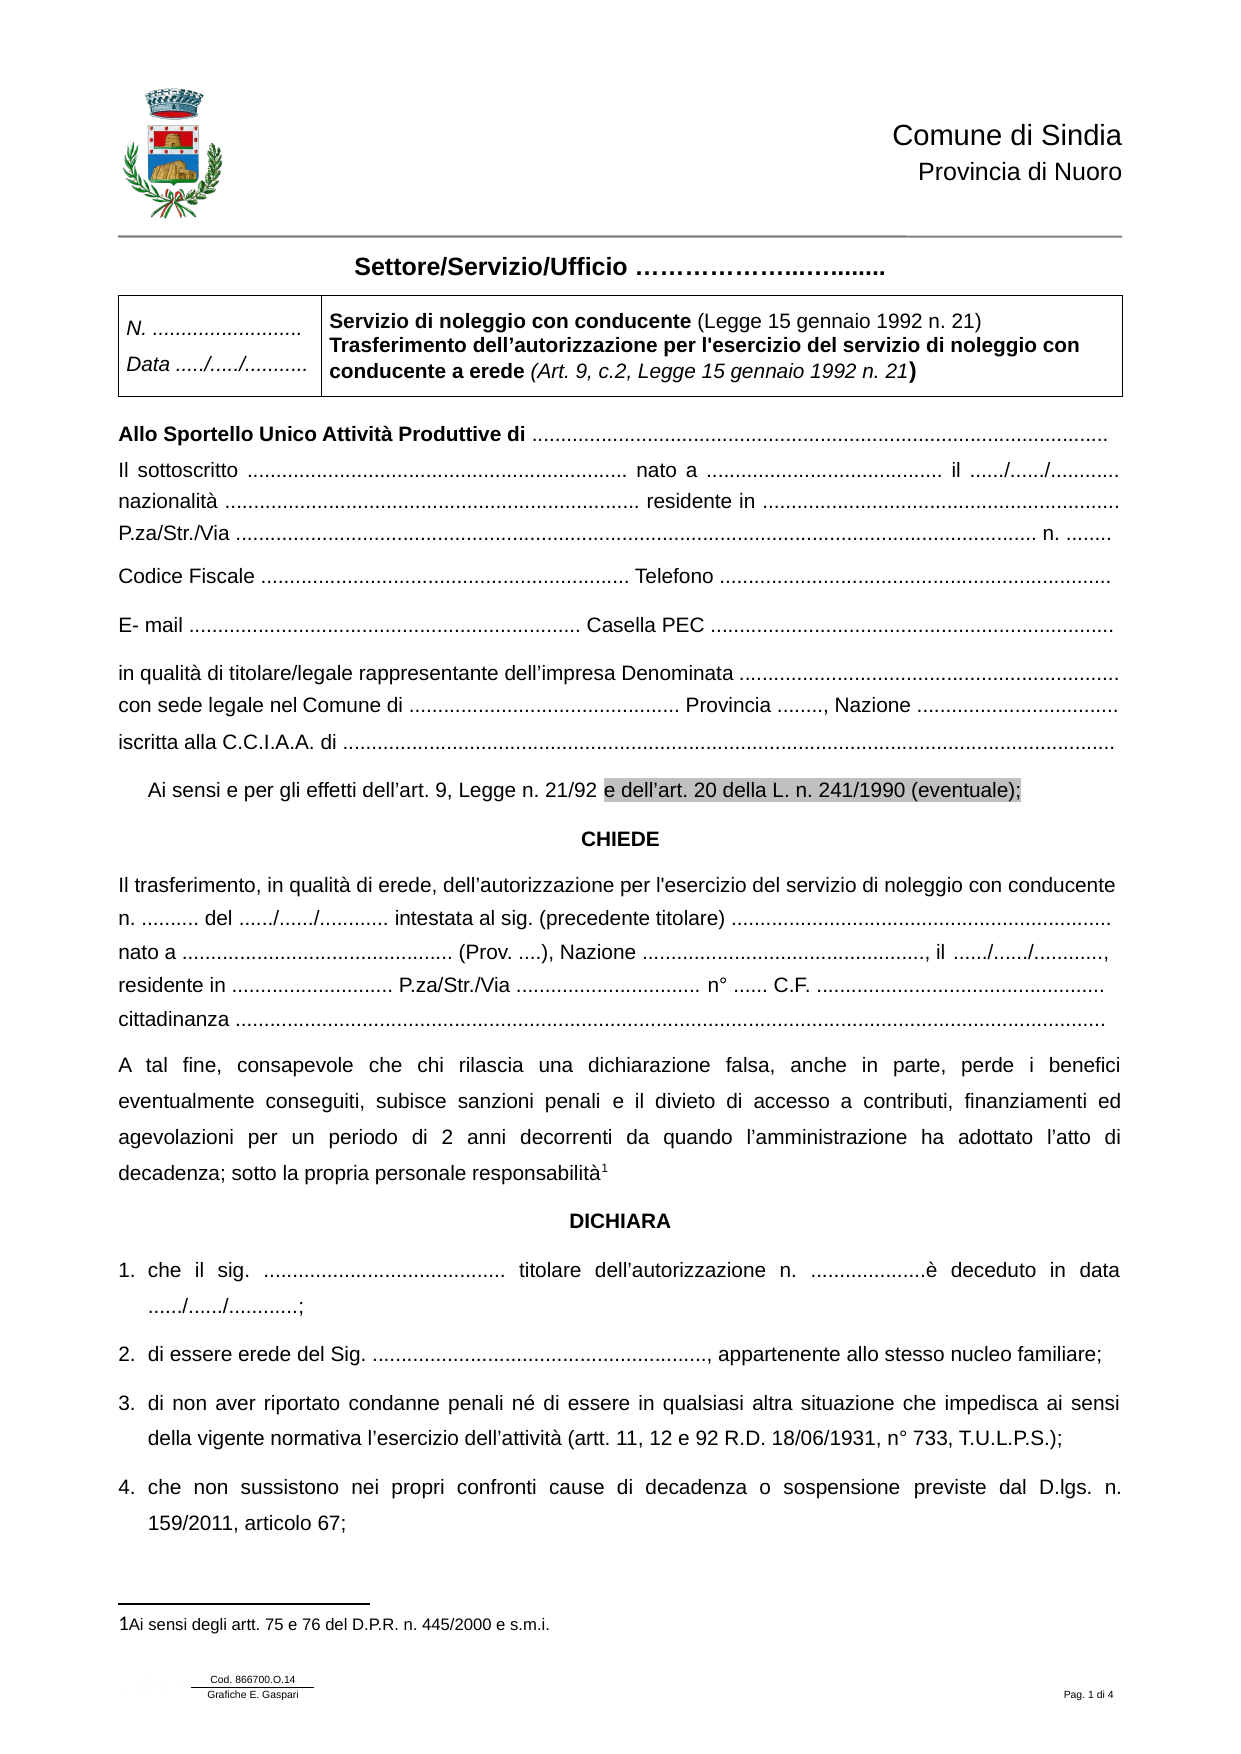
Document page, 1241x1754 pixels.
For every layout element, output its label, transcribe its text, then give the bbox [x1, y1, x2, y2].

text Ai sensi degli artt. 75 e 76 del D.P.R. n. 445/2000 e s.m.i. [118, 1610, 1122, 1636]
list che il sig. .......................................... titolare dell’autorizzazione n. ....................è deceduto in data ....../....../............; [118, 1257, 1122, 1317]
table_header Servizio di noleggio con conducente (Legge 15 gennaio 1992 n. 21) Trasferimento dell’autorizzazione per l'esercizio del servizio di noleggio con conducente a erede (Art. 9, c.2, Legge 15 gennaio 1992 n. 21) [322, 296, 1122, 396]
list di essere erede del Sig. .........................................................., appartenente allo stesso nucleo familiare; [118, 1342, 1122, 1366]
text iscritta alla C.C.I.A.A. di ...................................................................................................................................... [118, 730, 1122, 754]
text Comune di Sindia [224, 118, 1122, 152]
table_header N. .......................... Data ...../...../........... [119, 296, 321, 396]
text Settore/Servizio/Ufficio ………………...…........ [118, 252, 1122, 281]
text in qualità di titolare/legale rappresentante dell’impresa Denominata .................................................................. [118, 661, 1122, 685]
text con sede legale nel Comune di ............................................... Provincia ........, Nazione ................................... [118, 693, 1122, 717]
text Provincia di Nuoro [224, 157, 1122, 185]
list che non sussistono nei propri confronti cause di decadenza o sospensione previste dal D.lgs. n. 159/2011, articolo 67; [118, 1475, 1122, 1534]
subtitle Il trasferimento, in qualità di erede, dell’autorizzazione per l'esercizio del servizio di noleggio con conducente n. .......... del ....../....../............ intestata al sig. (precedente titolare) .................................................................. nato a ............................................... (Prov. ....), Nazione ................................................., il ....../....../............, residente in ............................ P.za/Str./Via ................................ n° ...... C.F. .................................................. cittadinanza ....................................................................................................................................................... [118, 873, 1122, 1031]
text Il sottoscritto .................................................................. nato a ......................................... il ....../....../............ nazionalità ........................................................................ residente in .............................................................. P.za/Str./Via ........................................................................................................................................... n. ........ [118, 458, 1122, 544]
picture [122, 87, 224, 219]
text Allo Sportello Unico Attività Produttive di .................................................................................................... [118, 422, 1122, 446]
subtitle DICHIARA [118, 1209, 1122, 1233]
list di non aver riportato condanne penali né di essere in qualsiasi altra situazione che impedisca ai sensi della vigente normativa l’esercizio dell’attività (artt. 11, 12 e 92 R.D. 18/06/1931, n° 733, T.U.L.P.S.); [118, 1390, 1122, 1450]
text E- mail .................................................................... Casella PEC ...................................................................... [118, 612, 1122, 636]
text Ai sensi e per gli effetti dell’art. 9, Legge n. 21/92 e dell’art. 20 della L. n. 241/1990 (eventuale); [118, 778, 1122, 802]
text A tal fine, consapevole che chi rilascia una dichiarazione falsa, anche in parte, perde i benefici eventualmente conseguiti, subisce sanzioni penali e il divieto di accesso a contributi, finanziamenti ed agevolazioni per un periodo di 2 anni decorrenti da quando l’amministrazione ha adottato l’atto di decadenza; sotto la propria personale responsabilità [118, 1053, 1122, 1184]
subtitle CHIEDE [118, 827, 1122, 851]
text Codice Fiscale ................................................................ Telefono .................................................................... [118, 564, 1122, 588]
